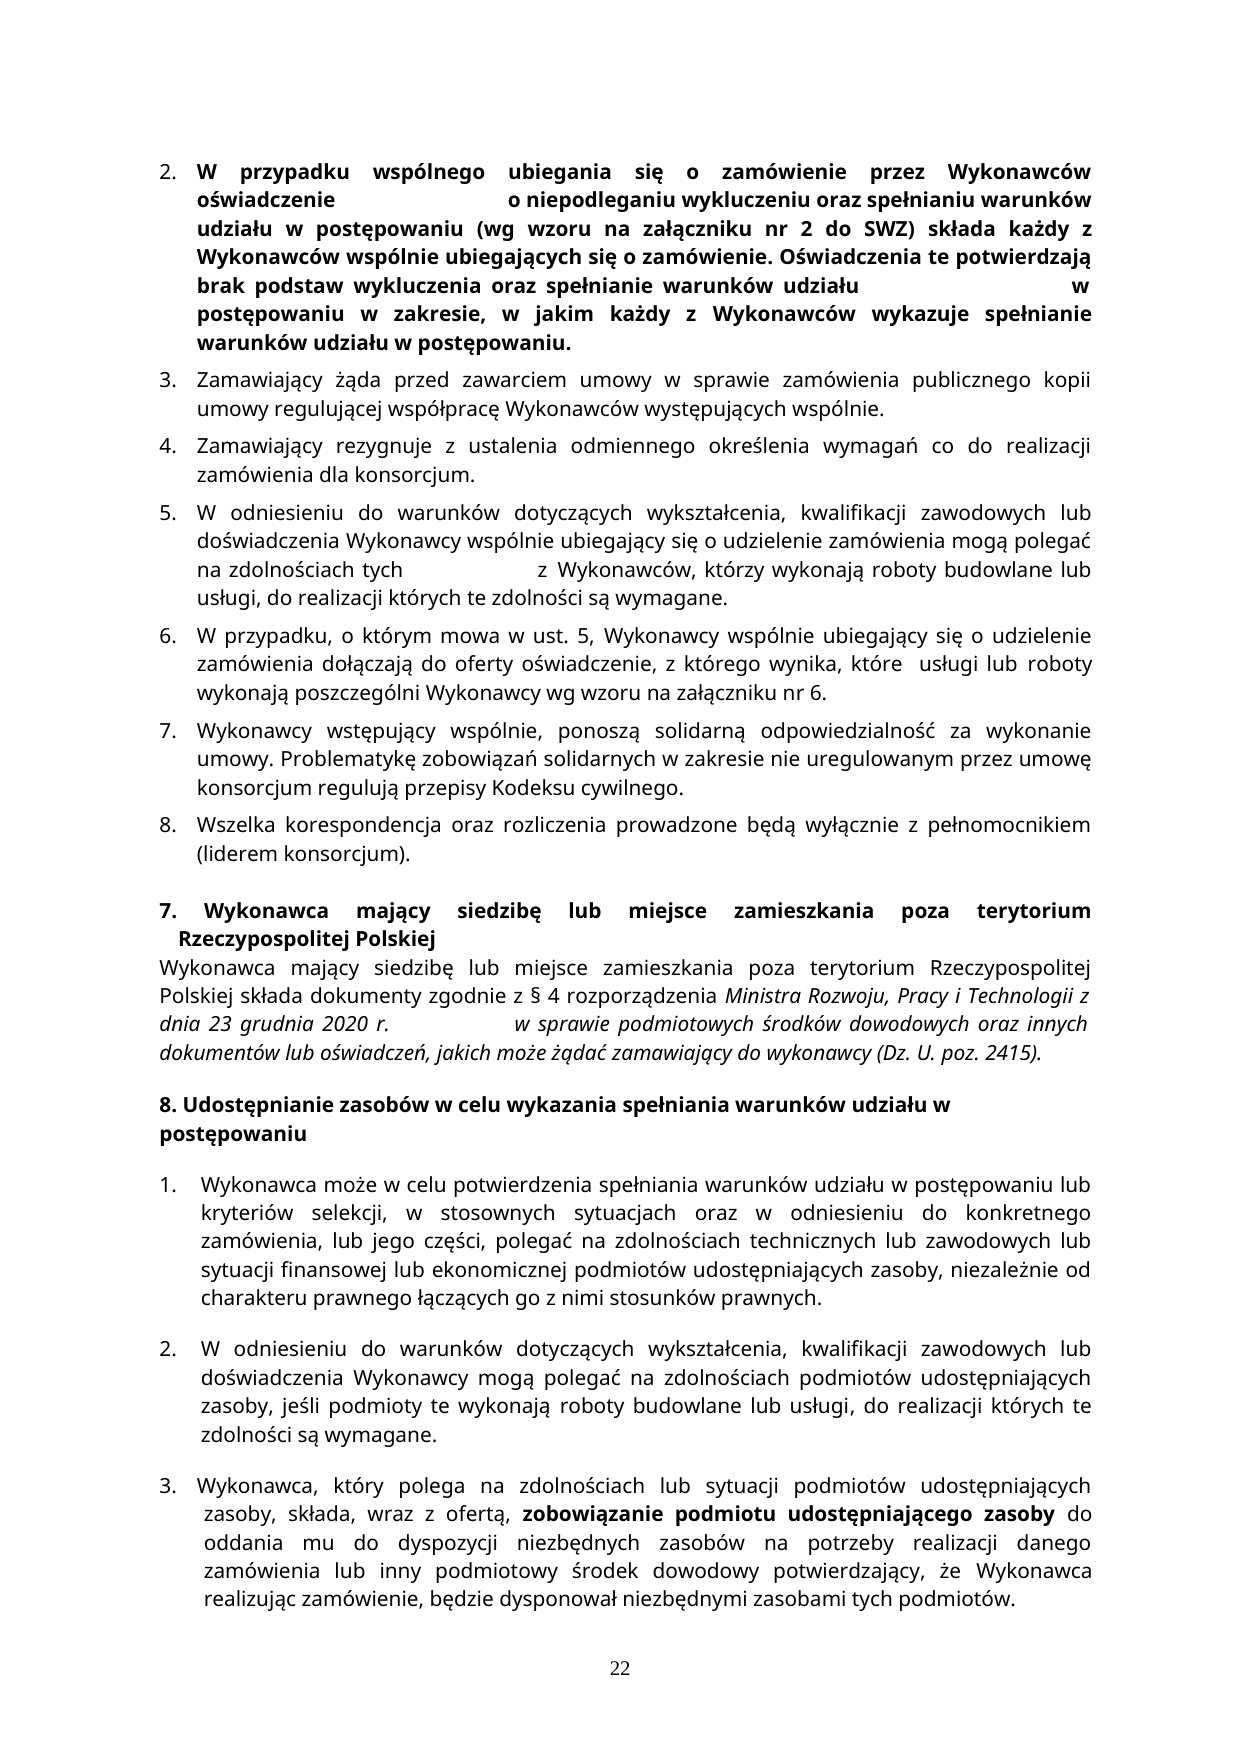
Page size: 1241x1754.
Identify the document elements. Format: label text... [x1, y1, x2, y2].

list Zamawiający żąda przed zawarciem umowy w sprawie zamówienia publicznego kopii umowy regulującej współpracę Wykonawców występujących wspólnie. [159, 365, 1092, 422]
list Wykonawca może w celu potwierdzenia spełniania warunków udziału w postępowaniu lub kryteriów selekcji, w stosownych sytuacjach oraz w odniesieniu do konkretnego zamówienia, lub jego części, polegać na zdolnościach technicznych lub zawodowych lub sytuacji finansowej lub ekonomicznej podmiotów udostępniających zasoby, niezależnie od charakteru prawnego łączących go z nimi stosunków prawnych. [159, 1170, 1092, 1312]
list W odniesieniu do warunków dotyczących wykształcenia, kwalifikacji zawodowych lub doświadczenia Wykonawcy wspólnie ubiegający się o udzielenie zamówienia mogą polegać na zdolnościach tych z Wykonawców, którzy wykonają roboty budowlane lub usługi, do realizacji których te zdolności są wymagane. [159, 498, 1092, 612]
list Wykonawca mający siedzibę lub miejsce zamieszkania poza terytorium Rzeczypospolitej Polskiej składa dokumenty zgodnie z § 4 rozporządzenia Ministra Rozwoju, Pracy i Technologii z dnia 23 grudnia 2020 r. w sprawie podmiotowych środków dowodowych oraz innych dokumentów lub oświadczeń, jakich może żądać zamawiający do wykonawcy (Dz. U. poz. 2415). [159, 953, 1092, 1066]
list Wszelka korespondencja oraz rozliczenia prowadzone będą wyłącznie z pełnomocnikiem (liderem konsorcjum). [159, 810, 1092, 867]
list Wykonawca, który polega na zdolnościach lub sytuacji podmiotów udostępniających zasoby, składa, wraz z ofertą, zobowiązanie podmiotu udostępniającego zasoby do oddania mu do dyspozycji niezbędnych zasobów na potrzeby realizacji danego zamówienia lub inny podmiotowy środek dowodowy potwierdzający, że Wykonawca realizując zamówienie, będzie dysponował niezbędnymi zasobami tych podmiotów. [159, 1471, 1092, 1613]
list W odniesieniu do warunków dotyczących wykształcenia, kwalifikacji zawodowych lub doświadczenia Wykonawcy mogą polegać na zdolnościach podmiotów udostępniających zasoby, jeśli podmioty te wykonają roboty budowlane lub usługi, do realizacji których te zdolności są wymagane. [159, 1334, 1092, 1448]
list W przypadku, o którym mowa w ust. 5, Wykonawcy wspólnie ubiegający się o udzielenie zamówienia dołączają do oferty oświadczenie, z którego wynika, które usługi lub roboty wykonają poszczególni Wykonawcy wg wzoru na załączniku nr 6. [159, 621, 1092, 706]
list Zamawiający rezygnuje z ustalenia odmiennego określenia wymagań co do realizacji zamówienia dla konsorcjum. [159, 432, 1092, 488]
list Wykonawcy wstępujący wspólnie, ponoszą solidarną odpowiedzialność za wykonanie umowy. Problematykę zobowiązań solidarnych w zakresie nie uregulowanym przez umowę konsorcjum regulują przepisy Kodeksu cywilnego. [159, 716, 1092, 801]
subtitle 8. Udostępnianie zasobów w celu wykazania spełniania warunków udziału w postępowaniu [159, 1090, 1092, 1147]
subtitle 7. Wykonawca mający siedzibę lub miejsce zamieszkania poza terytorium Rzeczypospolitej Polskiej [159, 896, 1092, 953]
list W przypadku wspólnego ubiegania się o zamówienie przez Wykonawców oświadczenie o niepodleganiu wykluczeniu oraz spełnianiu warunków udziału w postępowaniu (wg wzoru na załączniku nr 2 do SWZ) składa każdy z Wykonawców wspólnie ubiegających się o zamówienie. Oświadczenia te potwierdzają brak podstaw wykluczenia oraz spełnianie warunków udziału w postępowaniu w zakresie, w jakim każdy z Wykonawców wykazuje spełnianie warunków udziału w postępowaniu. [159, 157, 1092, 356]
